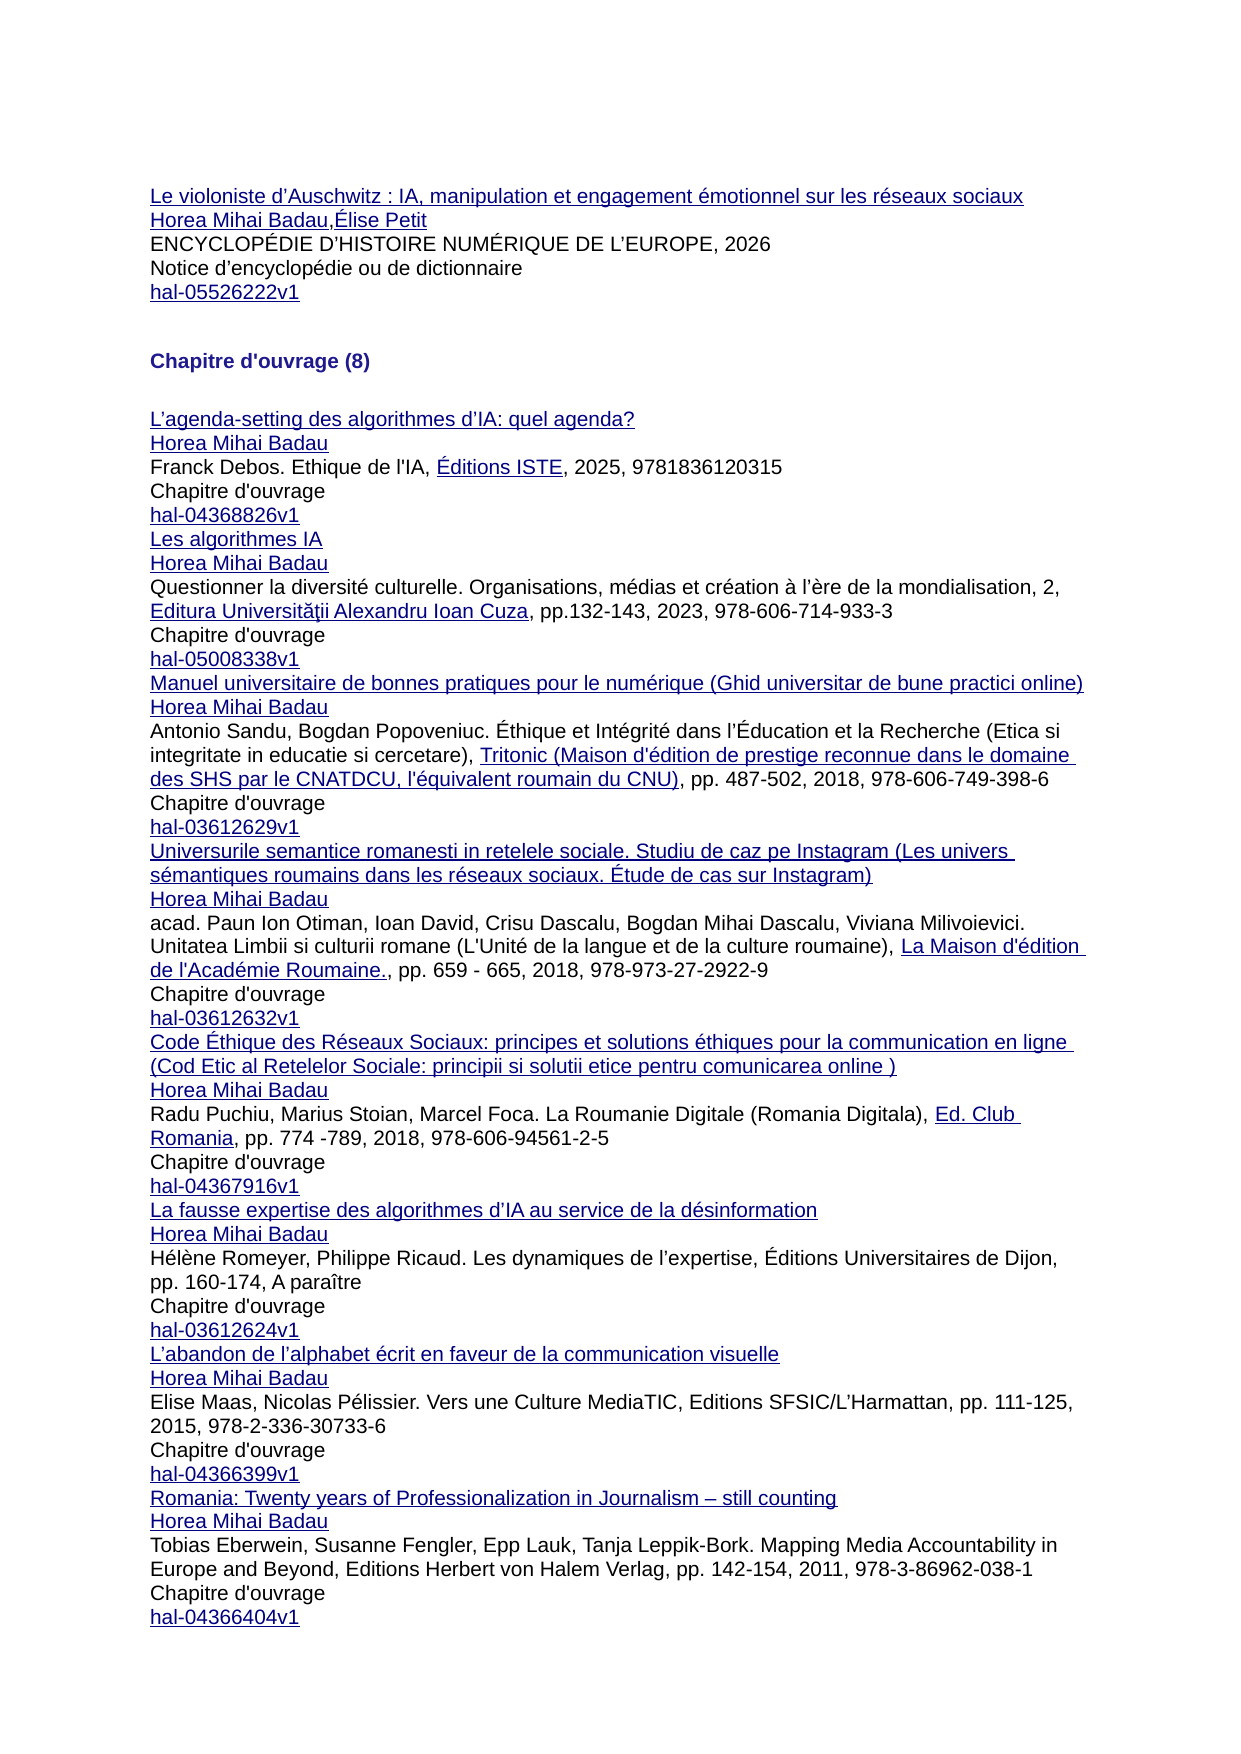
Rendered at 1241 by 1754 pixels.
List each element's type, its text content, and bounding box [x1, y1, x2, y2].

table_cell Universurile semantice romanesti in retelele sociale. Studiu de caz pe Instagram (Les univers sémantiques roumains dans les réseaux sociaux. Étude de cas sur Instagram) Horea Mihai Badau acad. Paun Ion Otiman, Ioan David, Crisu Dascalu, Bogdan Mihai Dascalu, Viviana Milivoievici. Unitatea Limbii si culturii romane (L'Unité de la langue et de la culture roumaine), La Maison d'édition de l'Académie Roumaine., pp. 659 - 665, 2018, 978-973-27-2922-9 Chapitre d'ouvrage hal-03612632v1 [150, 839, 1090, 1030]
table_cell Manuel universitaire de bonnes pratiques pour le numérique (Ghid universitar de bune practici online) Horea Mihai Badau Antonio Sandu, Bogdan Popoveniuc. Éthique et Intégrité dans l’Éducation et la Recherche (Etica si integritate in educatie si cercetare), Tritonic (Maison d'édition de prestige reconnue dans le domaine des SHS par le CNATDCU, l'équivalent roumain du CNU), pp. 487-502, 2018, 978-606-749-398-6 Chapitre d'ouvrage hal-03612629v1 [150, 671, 1090, 838]
table_cell Code Éthique des Réseaux Sociaux: principes et solutions éthiques pour la communication en ligne (Cod Etic al Retelelor Sociale: principii si solutii etice pentru comunicarea online ) Horea Mihai Badau Radu Puchiu, Marius Stoian, Marcel Foca. La Roumanie Digitale (Romania Digitala), Ed. Club Romania, pp. 774 -789, 2018, 978-606-94561-2-5 Chapitre d'ouvrage hal-04367916v1 [150, 1030, 1090, 1198]
table_cell La fausse expertise des algorithmes d’IA au service de la désinformation Horea Mihai Badau Hélène Romeyer, Philippe Ricaud. Les dynamiques de l’expertise, Éditions Universitaires de Dijon, pp. 160-174, A paraître Chapitre d'ouvrage hal-03612624v1 [150, 1198, 1090, 1342]
subtitle Chapitre d'ouvrage (8) [150, 349, 1090, 373]
table_header Le violoniste d’Auschwitz : IA, manipulation et engagement émotionnel sur les réseaux sociaux Horea Mihai Badau,Élise Petit ENCYCLOPÉDIE D’HISTOIRE NUMÉRIQUE DE L’EUROPE, 2026 Notice d’encyclopédie ou de dictionnaire hal-05526222v1 [150, 184, 1090, 304]
table_cell L’abandon de l’alphabet écrit en faveur de la communication visuelle Horea Mihai Badau Elise Maas, Nicolas Pélissier. Vers une Culture MediaTIC, Editions SFSIC/L’Harmattan, pp. 111-125, 2015, 978-2-336-30733-6 Chapitre d'ouvrage hal-04366399v1 [150, 1342, 1090, 1485]
table_cell Romania: Twenty years of Professionalization in Journalism – still counting Horea Mihai Badau Tobias Eberwein, Susanne Fengler, Epp Lauk, Tanja Leppik-Bork. Mapping Media Accountability in Europe and Beyond, Editions Herbert von Halem Verlag, pp. 142-154, 2011, 978-3-86962-038-1 Chapitre d'ouvrage hal-04366404v1 [150, 1485, 1090, 1629]
table_header L’agenda-setting des algorithmes d’IA: quel agenda? Horea Mihai Badau Franck Debos. Ethique de l'IA, Éditions ISTE, 2025, 9781836120315 Chapitre d'ouvrage hal-04368826v1 [150, 407, 1090, 527]
table_cell Les algorithmes IA Horea Mihai Badau Questionner la diversité culturelle. Organisations, médias et création à l’ère de la mondialisation, 2, Editura Universităţii Alexandru Ioan Cuza, pp.132-143, 2023, 978-606-714-933-3 Chapitre d'ouvrage hal-05008338v1 [150, 527, 1090, 671]
